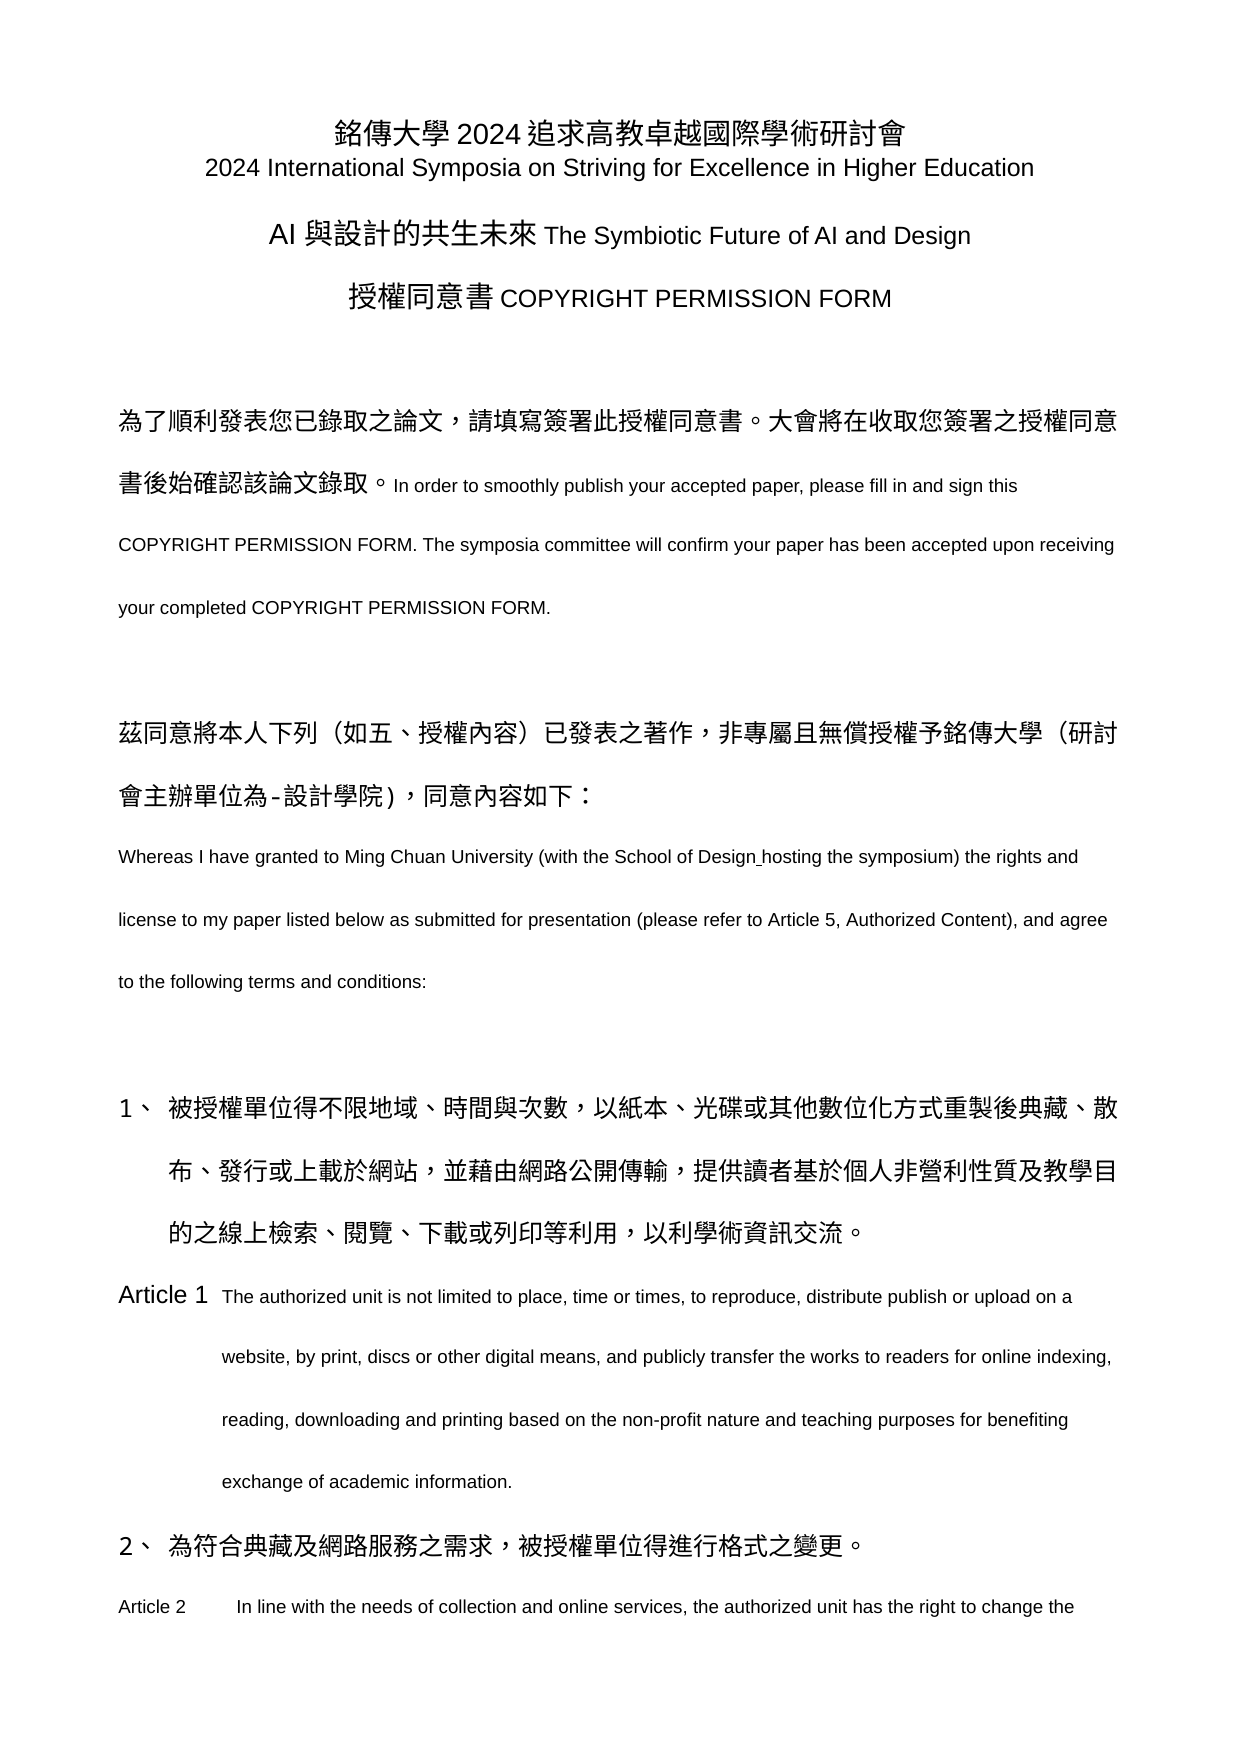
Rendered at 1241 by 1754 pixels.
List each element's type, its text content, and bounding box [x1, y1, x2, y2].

text Whereas I have granted to Ming Chuan University (with the School of Design hosting the symposium) the rights and license to my paper listed below as submitted for presentation (please refer to Article 5, Authorized Content), and agree to the following terms and conditions: [118, 815, 1122, 1003]
text 為了順利發表您已錄取之論文，請填寫簽署此授權同意書。大會將在收取您簽署之授權同意書後始確認該論文錄取。In order to smoothly publish your accepted paper, please fill in and sign this COPYRIGHT PERMISSION FORM. The symposia committee will confirm your paper has been accepted upon receiving your completed COPYRIGHT PERMISSION FORM. [118, 378, 1122, 628]
text 銘傳大學2024追求高教卓越國際學術研討會 [118, 111, 1122, 153]
text AI 與設計的共生未來The Symbiotic Future of AI and Design [118, 210, 1122, 253]
list The authorized unit is not limited to place, time or times, to reproduce, distribute publish or upload on a website, by print, discs or other digital means, and publicly transfer the works to readers for online indexing, reading, downloading and printing based on the non-profit nature and teaching purposes for benefiting exchange of academic information. [118, 1253, 1122, 1503]
list 被授權單位得不限地域、時間與次數，以紙本、光碟或其他數位化方式重製後典藏、散布、發行或上載於網站，並藉由網路公開傳輸，提供讀者基於個人非營利性質及教學目的之線上檢索、閱覽、下載或列印等利用，以利學術資訊交流。 [118, 1065, 1122, 1253]
list In line with the needs of collection and online services, the authorized unit has the right to change the [118, 1565, 1122, 1628]
text 茲同意將本人下列（如五、授權內容）已發表之著作，非專屬且無償授權予銘傳大學（研討會主辦單位為-設計學院)，同意內容如下： [118, 690, 1122, 815]
text 2024 International Symposia on Striving for Excellence in Higher Education [118, 153, 1122, 182]
list 為符合典藏及網路服務之需求，被授權單位得進行格式之變更。 [118, 1503, 1122, 1565]
text 授權同意書COPYRIGHT PERMISSION FORM [118, 253, 1122, 315]
